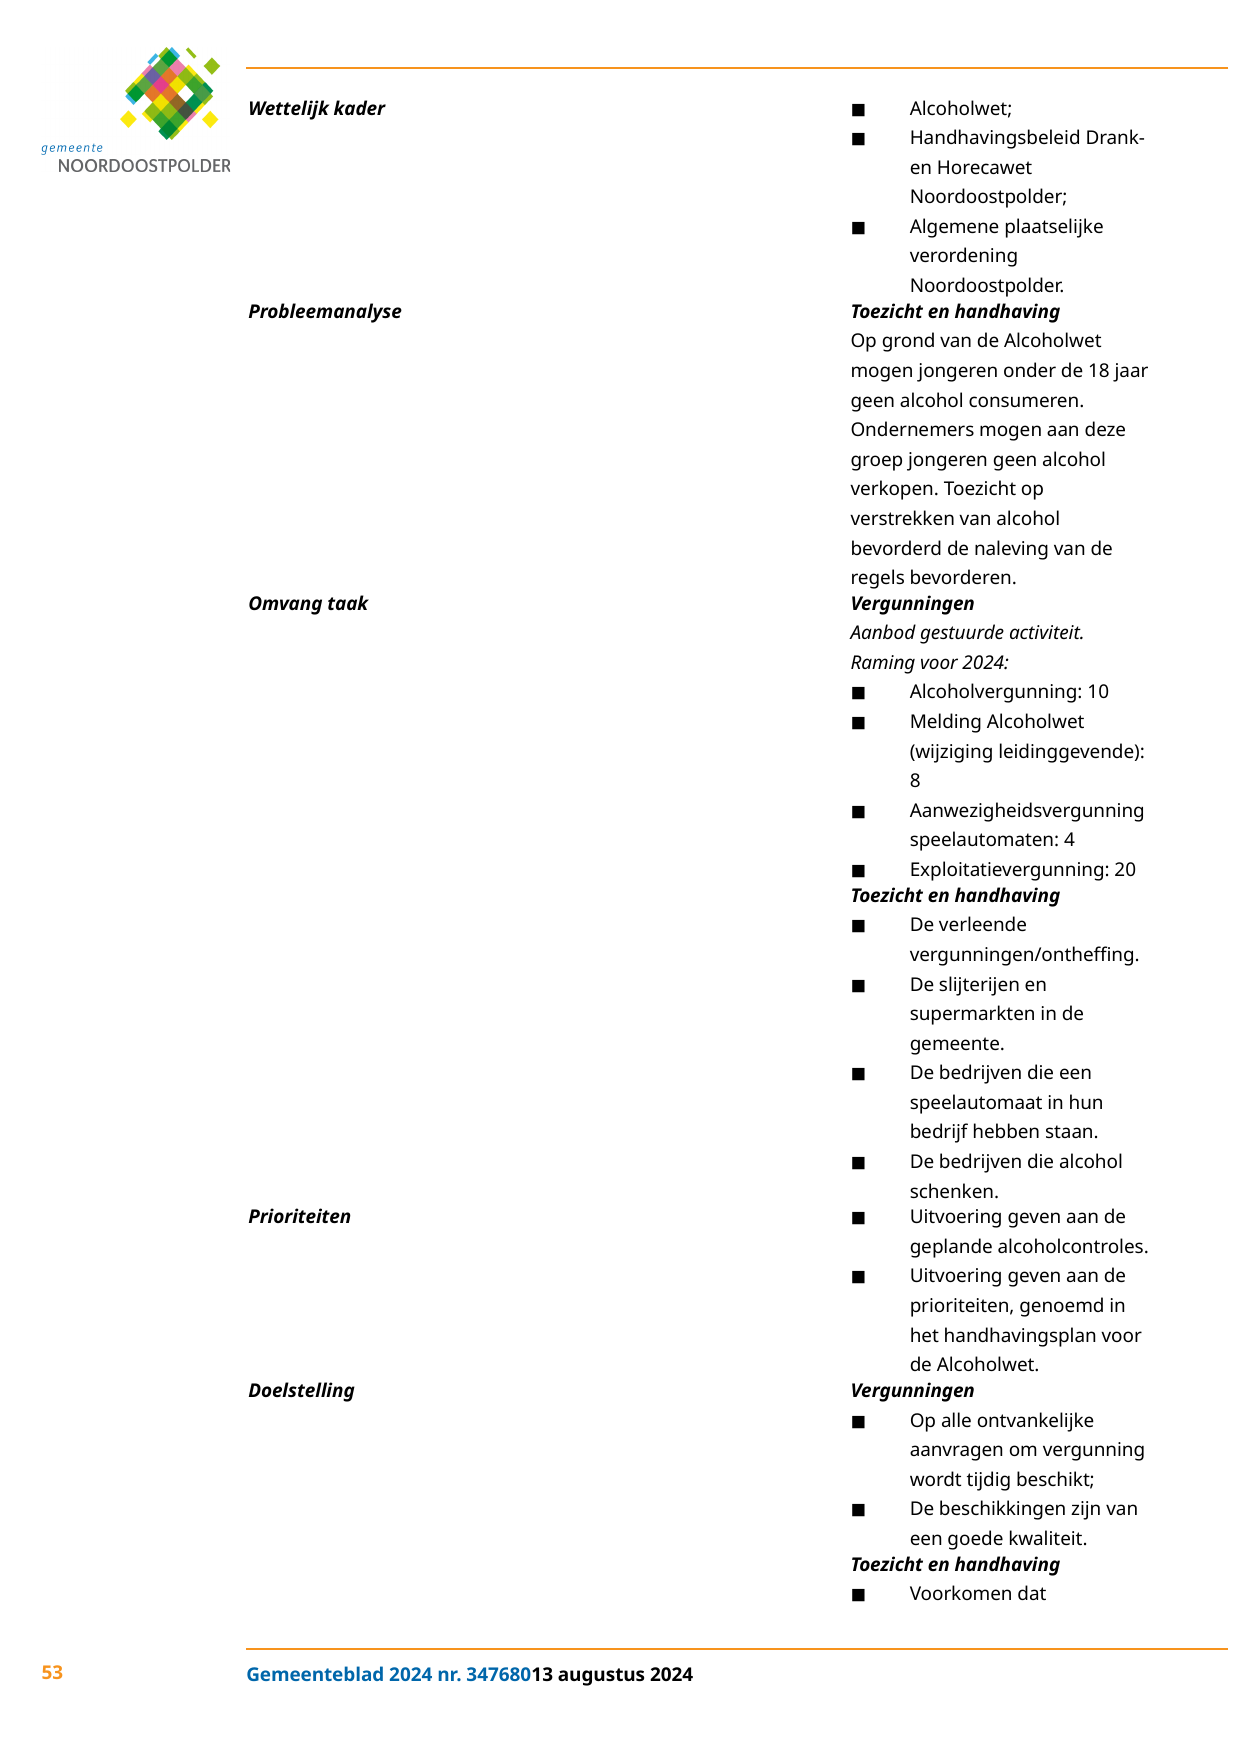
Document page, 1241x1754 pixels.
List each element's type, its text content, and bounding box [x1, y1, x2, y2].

table_cell Vergunningen Op alle ontvankelijke aanvragen om vergunning wordt tijdig beschikt; De beschikkingen zijn van een goede kwaliteit. [850, 1377, 1152, 1551]
table_cell Toezicht en handhaving De verleende vergunningen/ontheffing. De slijterijen en supermarkten in de gemeente. De bedrijven die een speelautomaat in hun bedrijf hebben staan. De bedrijven die alcohol schenken. [850, 882, 1152, 1203]
table_cell Toezicht en handhaving Op grond van de Alcoholwet mogen jongeren onder de 18 jaar geen alcohol consumeren. Ondernemers mogen aan deze groep jongeren geen alcohol verkopen. Toezicht op verstrekken van alcohol bevorderd de naleving van de regels bevorderen. [850, 298, 1152, 590]
table_cell Vergunningen Aanbod gestuurde activiteit. Raming voor 2024: Alcoholvergunning: 10 Melding Alcoholwet (wijziging leidinggevende): 8 Aanwezigheidsvergunning speelautomaten: 4 Exploitatievergunning: 20 [850, 590, 1152, 882]
table_cell Toezicht en handhaving Voorkomen dat [850, 1551, 1152, 1606]
table_cell Omvang taak [248, 590, 850, 1203]
picture [41, 47, 231, 172]
table_cell Prioriteiten [248, 1204, 850, 1377]
table_cell Doelstelling [248, 1377, 850, 1606]
table_cell Probleemanalyse [248, 298, 850, 590]
table_cell Uitvoering geven aan de geplande alcoholcontroles. Uitvoering geven aan de prioriteiten, genoemd in het handhavingsplan voor de Alcoholwet. [850, 1204, 1152, 1377]
table_cell Alcoholwet; Handhavingsbeleid Drank- en Horecawet Noordoostpolder; Algemene plaatselijke verordening Noordoostpolder. [850, 95, 1152, 298]
table_cell Wettelijk kader [248, 95, 850, 298]
